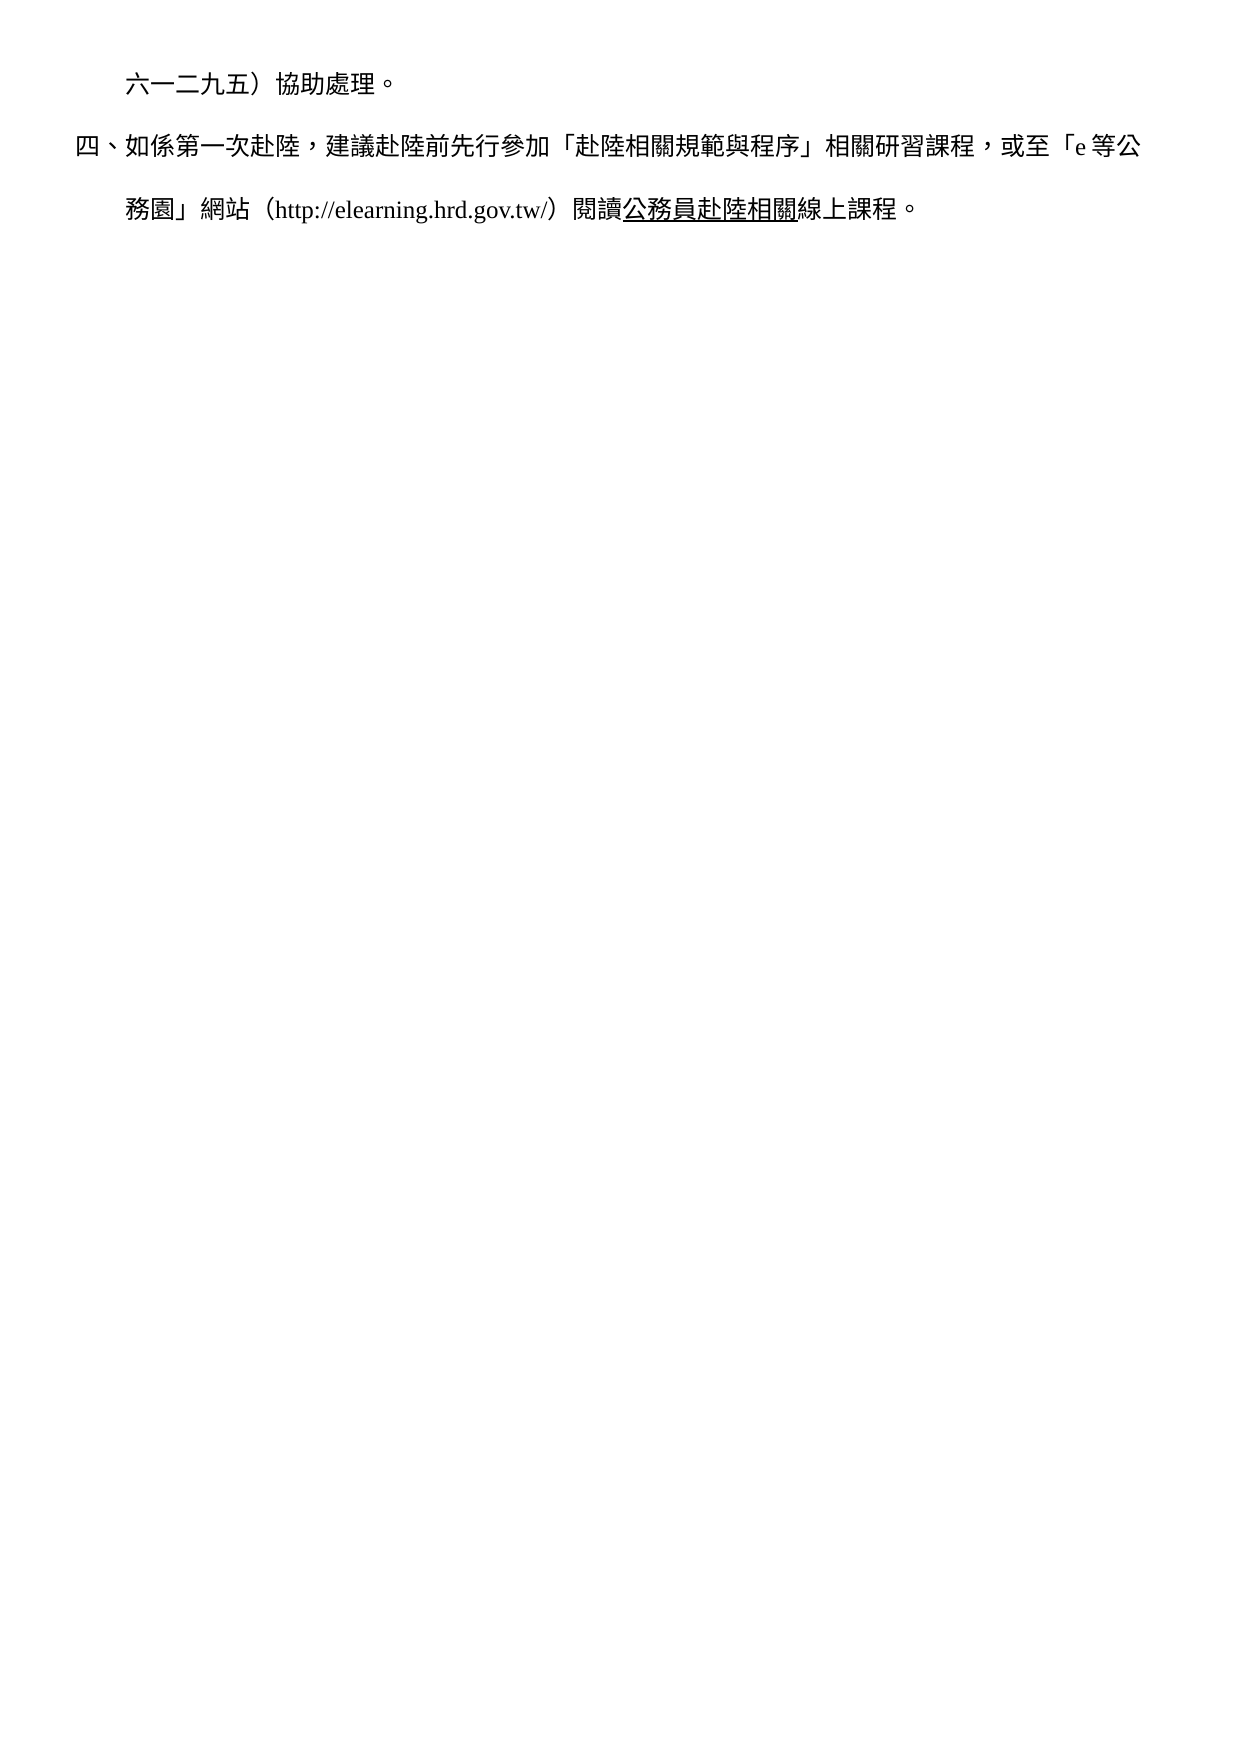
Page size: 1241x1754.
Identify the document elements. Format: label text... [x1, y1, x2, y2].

text 四、如係第一次赴陸，建議赴陸前先行參加「赴陸相關規範與程序」相關研習課程，或至「e等公務園」網站（http://elearning.hrd.gov.tw/）閱讀公務員赴陸相關線上課程。 [75, 103, 1165, 228]
text 六一二九五）協助處理。 [75, 41, 1165, 103]
